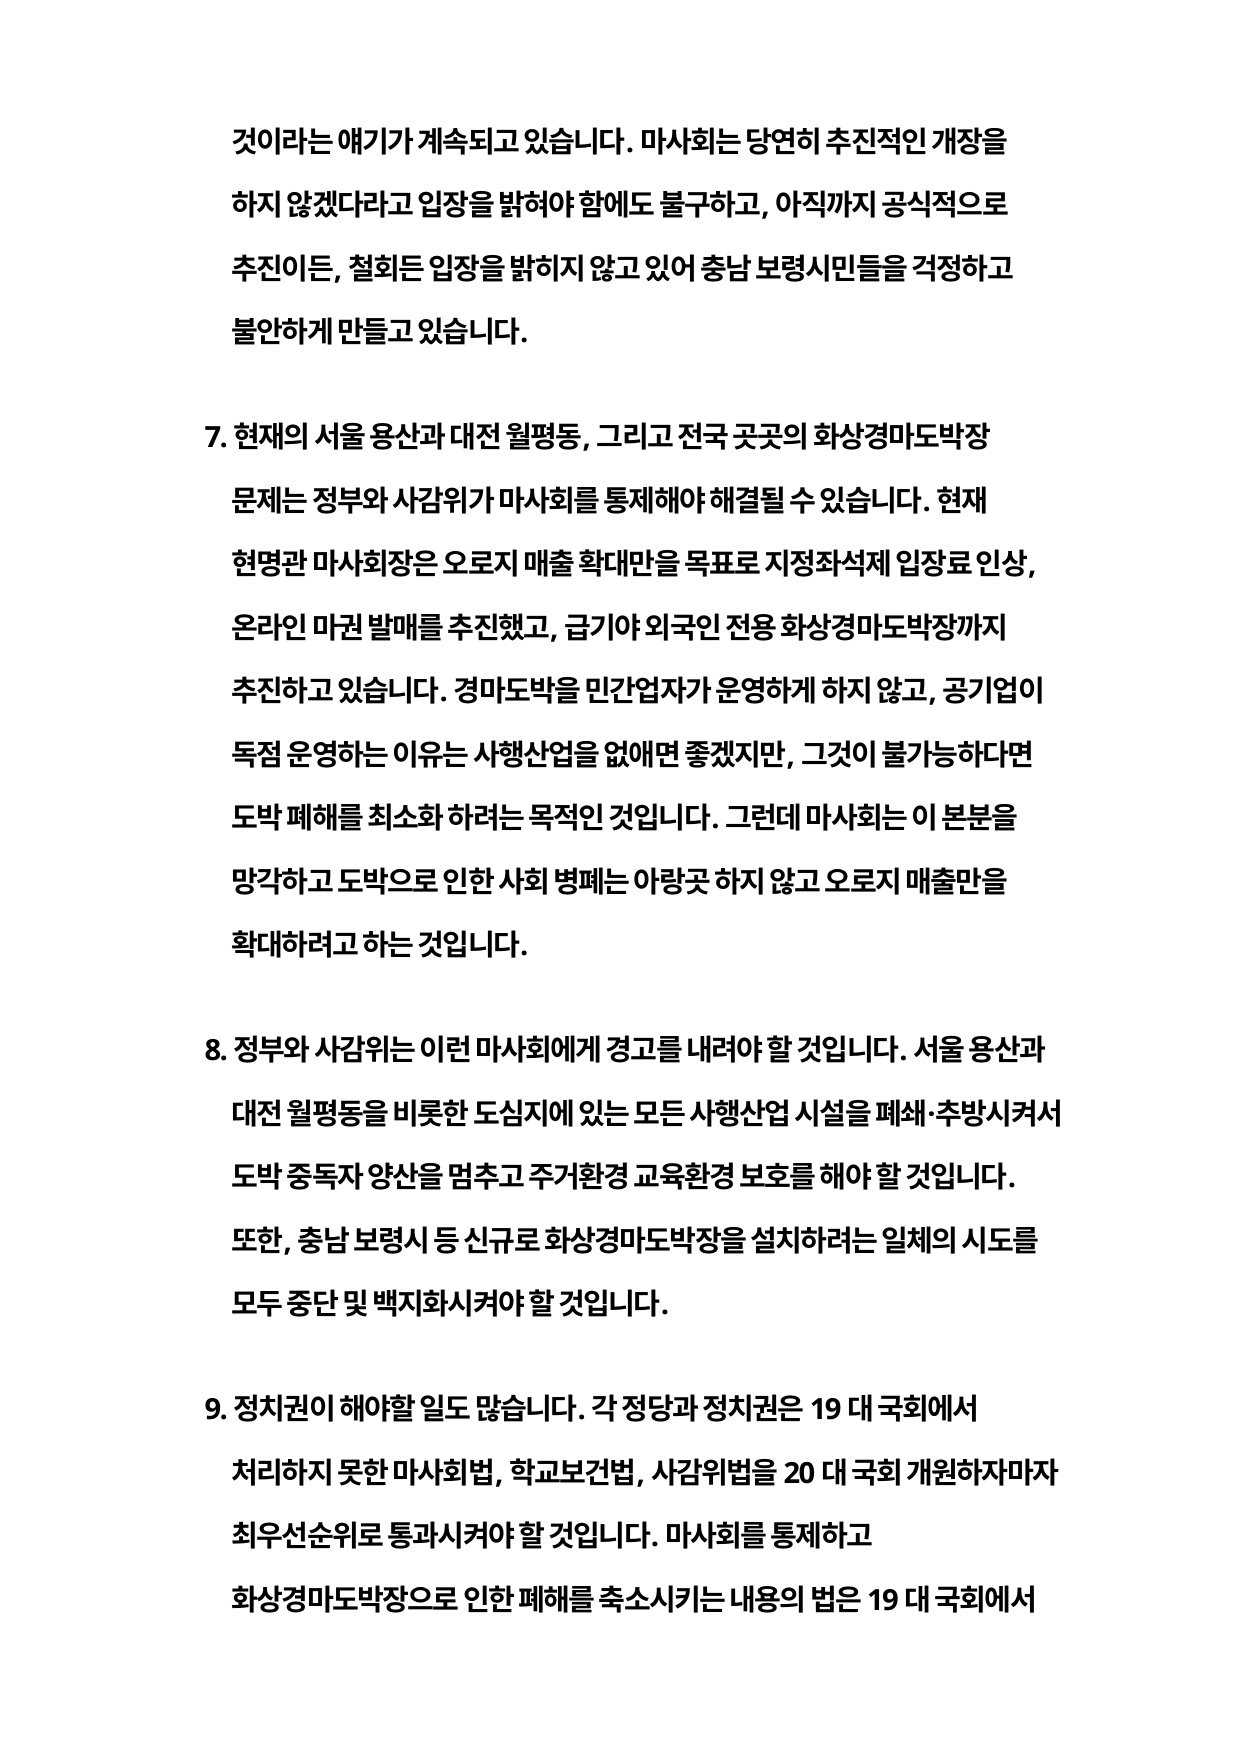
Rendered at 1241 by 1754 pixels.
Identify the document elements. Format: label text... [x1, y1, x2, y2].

text 것이라는 얘기가 계속되고 있습니다. 마사회는 당연히 추진적인 개장을 하지 않겠다라고 입장을 밝혀야 함에도 불구하고, 아직까지 공식적으로 추진이든, 철회든 입장을 밝히지 않고 있어 충남 보령시민들을 걱정하고 불안하게 만들고 있습니다. [204, 118, 1063, 351]
text 7. 현재의 서울 용산과 대전 월평동, 그리고 전국 곳곳의 화상경마도박장 문제는 정부와 사감위가 마사회를 통제해야 해결될 수 있습니다. 현재 현명관 마사회장은 오로지 매출 확대만을 목표로 지정좌석제 입장료 인상, 온라인 마권 발매를 추진했고, 급기야 외국인 전용 화상경마도박장까지 추진하고 있습니다. 경마도박을 민간업자가 운영하게 하지 않고, 공기업이 독점 운영하는 이유는 사행산업을 없애면 좋겠지만, 그것이 불가능하다면 도박 폐해를 최소화 하려는 목적인 것입니다. 그런데 마사회는 이 본분을 망각하고 도박으로 인한 사회 병폐는 아랑곳 하지 않고 오로지 매출만을 확대하려고 하는 것입니다. [204, 414, 1063, 964]
text 9. 정치권이 해야할 일도 많습니다. 각 정당과 정치권은 19대 국회에서 처리하지 못한 마사회법, 학교보건법, 사감위법을 20대 국회 개원하자마자 최우선순위로 통과시켜야 할 것입니다. 마사회를 통제하고 화상경마도박장으로 인한 폐해를 축소시키는 내용의 법은 19대 국회에서 [204, 1386, 1063, 1619]
text 8. 정부와 사감위는 이런 마사회에게 경고를 내려야 할 것입니다. 서울 용산과 대전 월평동을 비롯한 도심지에 있는 모든 사행산업 시설을 폐쇄·추방시켜서 도박 중독자 양산을 멈추고 주거환경 교육환경 보호를 해야 할 것입니다. 또한, 충남 보령시 등 신규로 화상경마도박장을 설치하려는 일체의 시도를 모두 중단 및 백지화시켜야 할 것입니다. [204, 1027, 1063, 1323]
